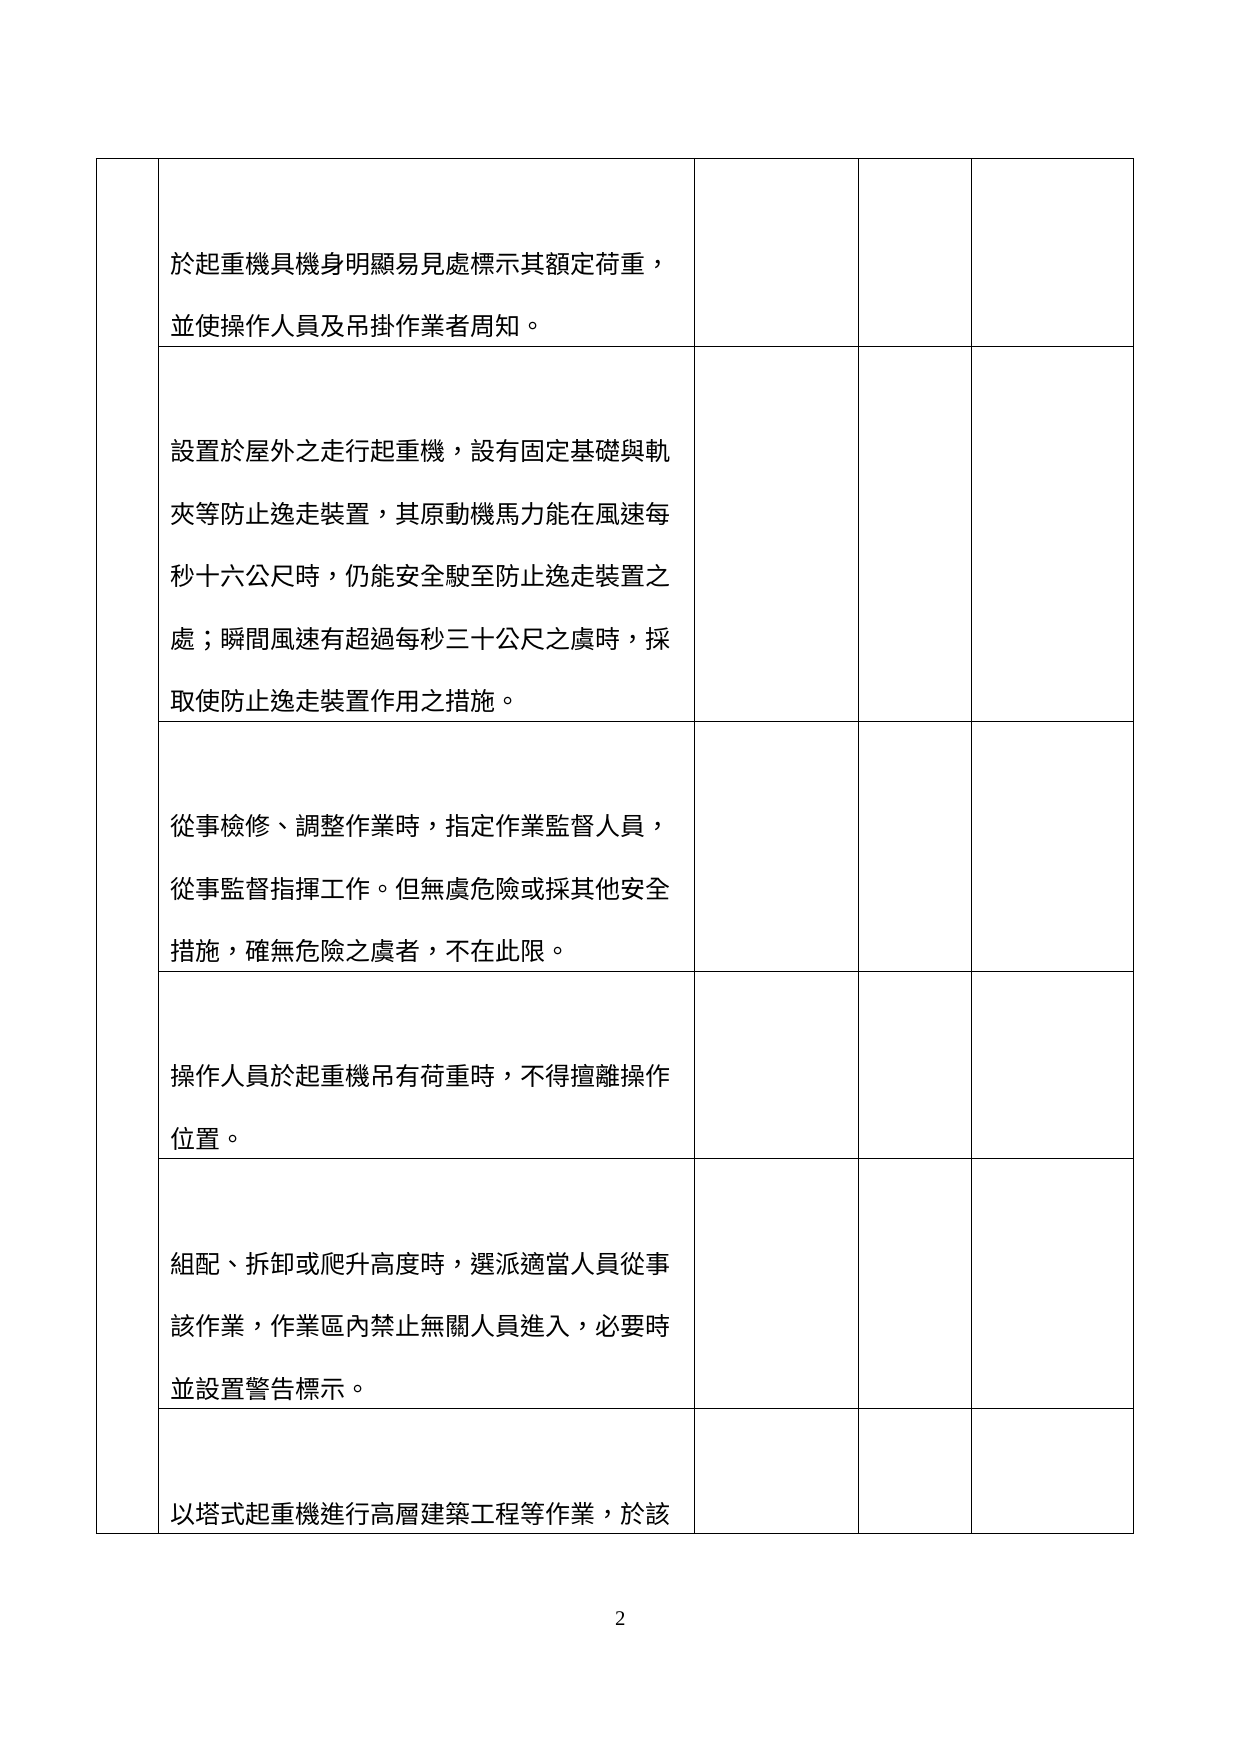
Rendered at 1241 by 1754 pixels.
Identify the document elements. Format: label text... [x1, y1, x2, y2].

table_cell 於起重機具機身明顯易見處標示其額定荷重，並使操作人員及吊掛作業者周知。 [159, 159, 694, 346]
table_cell [695, 159, 858, 346]
table_cell [695, 1159, 858, 1408]
table_cell 設置於屋外之走行起重機，設有固定基礎與軌夾等防止逸走裝置，其原動機馬力能在風速每秒十六公尺時，仍能安全駛至防止逸走裝置之處；瞬間風速有超過每秒三十公尺之虞時，採取使防止逸走裝置作用之措施。 [159, 347, 694, 721]
table_cell [859, 972, 971, 1158]
table_cell [97, 159, 158, 1533]
table_cell [695, 722, 858, 971]
table_cell [695, 347, 858, 721]
table_cell [859, 1159, 971, 1408]
table_cell [972, 972, 1133, 1158]
table_cell [972, 722, 1133, 971]
table_cell [859, 1409, 971, 1533]
table_cell [972, 1159, 1133, 1408]
table_cell 操作人員於起重機吊有荷重時，不得擅離操作位置。 [159, 972, 694, 1158]
table_cell [695, 1409, 858, 1533]
table_cell 以塔式起重機進行高層建築工程等作業，於該 [159, 1409, 694, 1533]
table_cell 組配、拆卸或爬升高度時，選派適當人員從事該作業，作業區內禁止無關人員進入，必要時並設置警告標示。 [159, 1159, 694, 1408]
table_cell 從事檢修、調整作業時，指定作業監督人員，從事監督指揮工作。但無虞危險或採其他安全措施，確無危險之虞者，不在此限。 [159, 722, 694, 971]
table_cell [972, 347, 1133, 721]
table_cell [972, 159, 1133, 346]
table_cell [695, 972, 858, 1158]
table_cell [859, 722, 971, 971]
table_cell [972, 1409, 1133, 1533]
table_cell [859, 347, 971, 721]
table_cell [859, 159, 971, 346]
